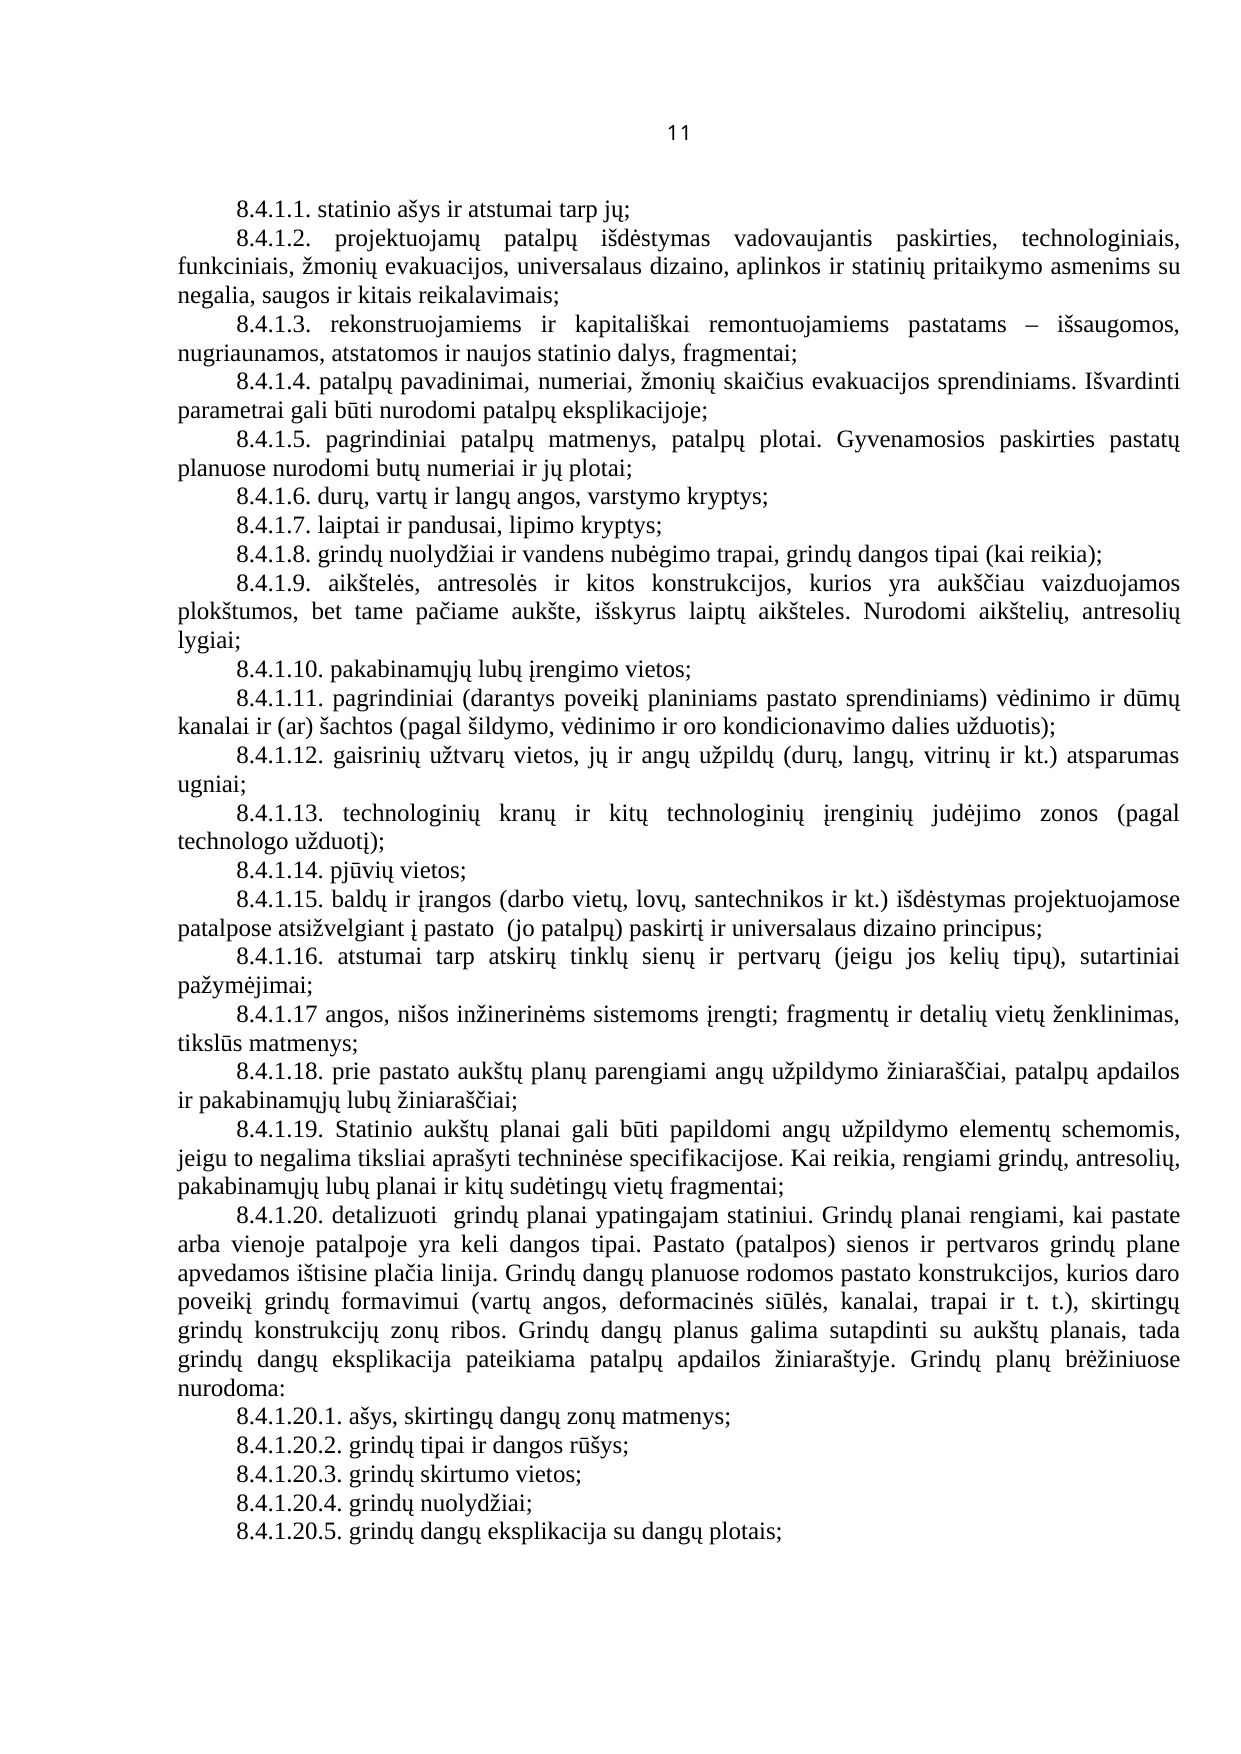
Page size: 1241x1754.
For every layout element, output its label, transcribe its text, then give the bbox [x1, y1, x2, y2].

text 8.4.1.3. rekonstruojamiems ir kapitališkai remontuojamiems pastatams – išsaugomos, nugriaunamos, atstatomos ir naujos statinio dalys, fragmentai; [177, 309, 1181, 366]
text 8.4.1.15. baldų ir įrangos (darbo vietų, lovų, santechnikos ir kt.) išdėstymas projektuojamose patalpose atsižvelgiant į pastato (jo patalpų) paskirtį ir universalaus dizaino principus; [177, 884, 1181, 941]
text 8.4.1.10. pakabinamųjų lubų įrengimo vietos; [177, 654, 1181, 683]
text 8.4.1.13. technologinių kranų ir kitų technologinių įrenginių judėjimo zonos (pagal technologo užduotį); [177, 798, 1181, 855]
text 8.4.1.6. durų, vartų ir langų angos, varstymo kryptys; [177, 481, 1181, 510]
text 8.4.1.17 angos, nišos inžinerinėms sistemoms įrengti; fragmentų ir detalių vietų ženklinimas, tikslūs matmenys; [177, 999, 1181, 1056]
text 8.4.1.8. grindų nuolydžiai ir vandens nubėgimo trapai, grindų dangos tipai (kai reikia); [177, 539, 1181, 568]
text 8.4.1.12. gaisrinių užtvarų vietos, jų ir angų užpildų (durų, langų, vitrinų ir kt.) atsparumas ugniai; [177, 740, 1181, 798]
text 8.4.1.20.3. grindų skirtumo vietos; [177, 1459, 1181, 1488]
text 8.4.1.2. projektuojamų patalpų išdėstymas vadovaujantis paskirties, technologiniais, funkciniais, žmonių evakuacijos, universalaus dizaino, aplinkos ir statinių pritaikymo asmenims su negalia, saugos ir kitais reikalavimais; [177, 223, 1181, 309]
text 8.4.1.7. laiptai ir pandusai, lipimo kryptys; [177, 510, 1181, 539]
text 8.4.1.14. pjūvių vietos; [177, 855, 1181, 884]
text 8.4.1.11. pagrindiniai (darantys poveikį planiniams pastato sprendiniams) vėdinimo ir dūmų kanalai ir (ar) šachtos (pagal šildymo, vėdinimo ir oro kondicionavimo dalies užduotis); [177, 683, 1181, 740]
text 8.4.1.20.1. ašys, skirtingų dangų zonų matmenys; [177, 1401, 1181, 1430]
text 8.4.1.19. Statinio aukštų planai gali būti papildomi angų užpildymo elementų schemomis, jeigu to negalima tiksliai aprašyti techninėse specifikacijose. Kai reikia, rengiami grindų, antresolių, pakabinamųjų lubų planai ir kitų sudėtingų vietų fragmentai; [177, 1114, 1181, 1200]
text 8.4.1.16. atstumai tarp atskirų tinklų sienų ir pertvarų (jeigu jos kelių tipų), sutartiniai pažymėjimai; [177, 941, 1181, 999]
text 8.4.1.9. aikštelės, antresolės ir kitos konstrukcijos, kurios yra aukščiau vaizduojamos plokštumos, bet tame pačiame aukšte, išskyrus laiptų aikšteles. Nurodomi aikštelių, antresolių lygiai; [177, 568, 1181, 654]
text 8.4.1.1. statinio ašys ir atstumai tarp jų; [177, 194, 1181, 223]
text 8.4.1.20.4. grindų nuolydžiai; [177, 1488, 1181, 1516]
text 8.4.1.20.5. grindų dangų eksplikacija su dangų plotais; [177, 1516, 1181, 1545]
text 8.4.1.20.2. grindų tipai ir dangos rūšys; [177, 1430, 1181, 1459]
text 8.4.1.4. patalpų pavadinimai, numeriai, žmonių skaičius evakuacijos sprendiniams. Išvardinti parametrai gali būti nurodomi patalpų eksplikacijoje; [177, 366, 1181, 424]
text 8.4.1.5. pagrindiniai patalpų matmenys, patalpų plotai. Gyvenamosios paskirties pastatų planuose nurodomi butų numeriai ir jų plotai; [177, 424, 1181, 481]
text 8.4.1.20. detalizuoti grindų planai ypatingajam statiniui. Grindų planai rengiami, kai pastate arba vienoje patalpoje yra keli dangos tipai. Pastato (patalpos) sienos ir pertvaros grindų plane apvedamos ištisine plačia linija. Grindų dangų planuose rodomos pastato konstrukcijos, kurios daro poveikį grindų formavimui (vartų angos, deformacinės siūlės, kanalai, trapai ir t. t.), skirtingų grindų konstrukcijų zonų ribos. Grindų dangų planus galima sutapdinti su aukštų planais, tada grindų dangų eksplikacija pateikiama patalpų apdailos žiniaraštyje. Grindų planų brėžiniuose nurodoma: [177, 1200, 1181, 1401]
text 8.4.1.18. prie pastato aukštų planų parengiami angų užpildymo žiniaraščiai, patalpų apdailos ir pakabinamųjų lubų žiniaraščiai; [177, 1056, 1181, 1114]
